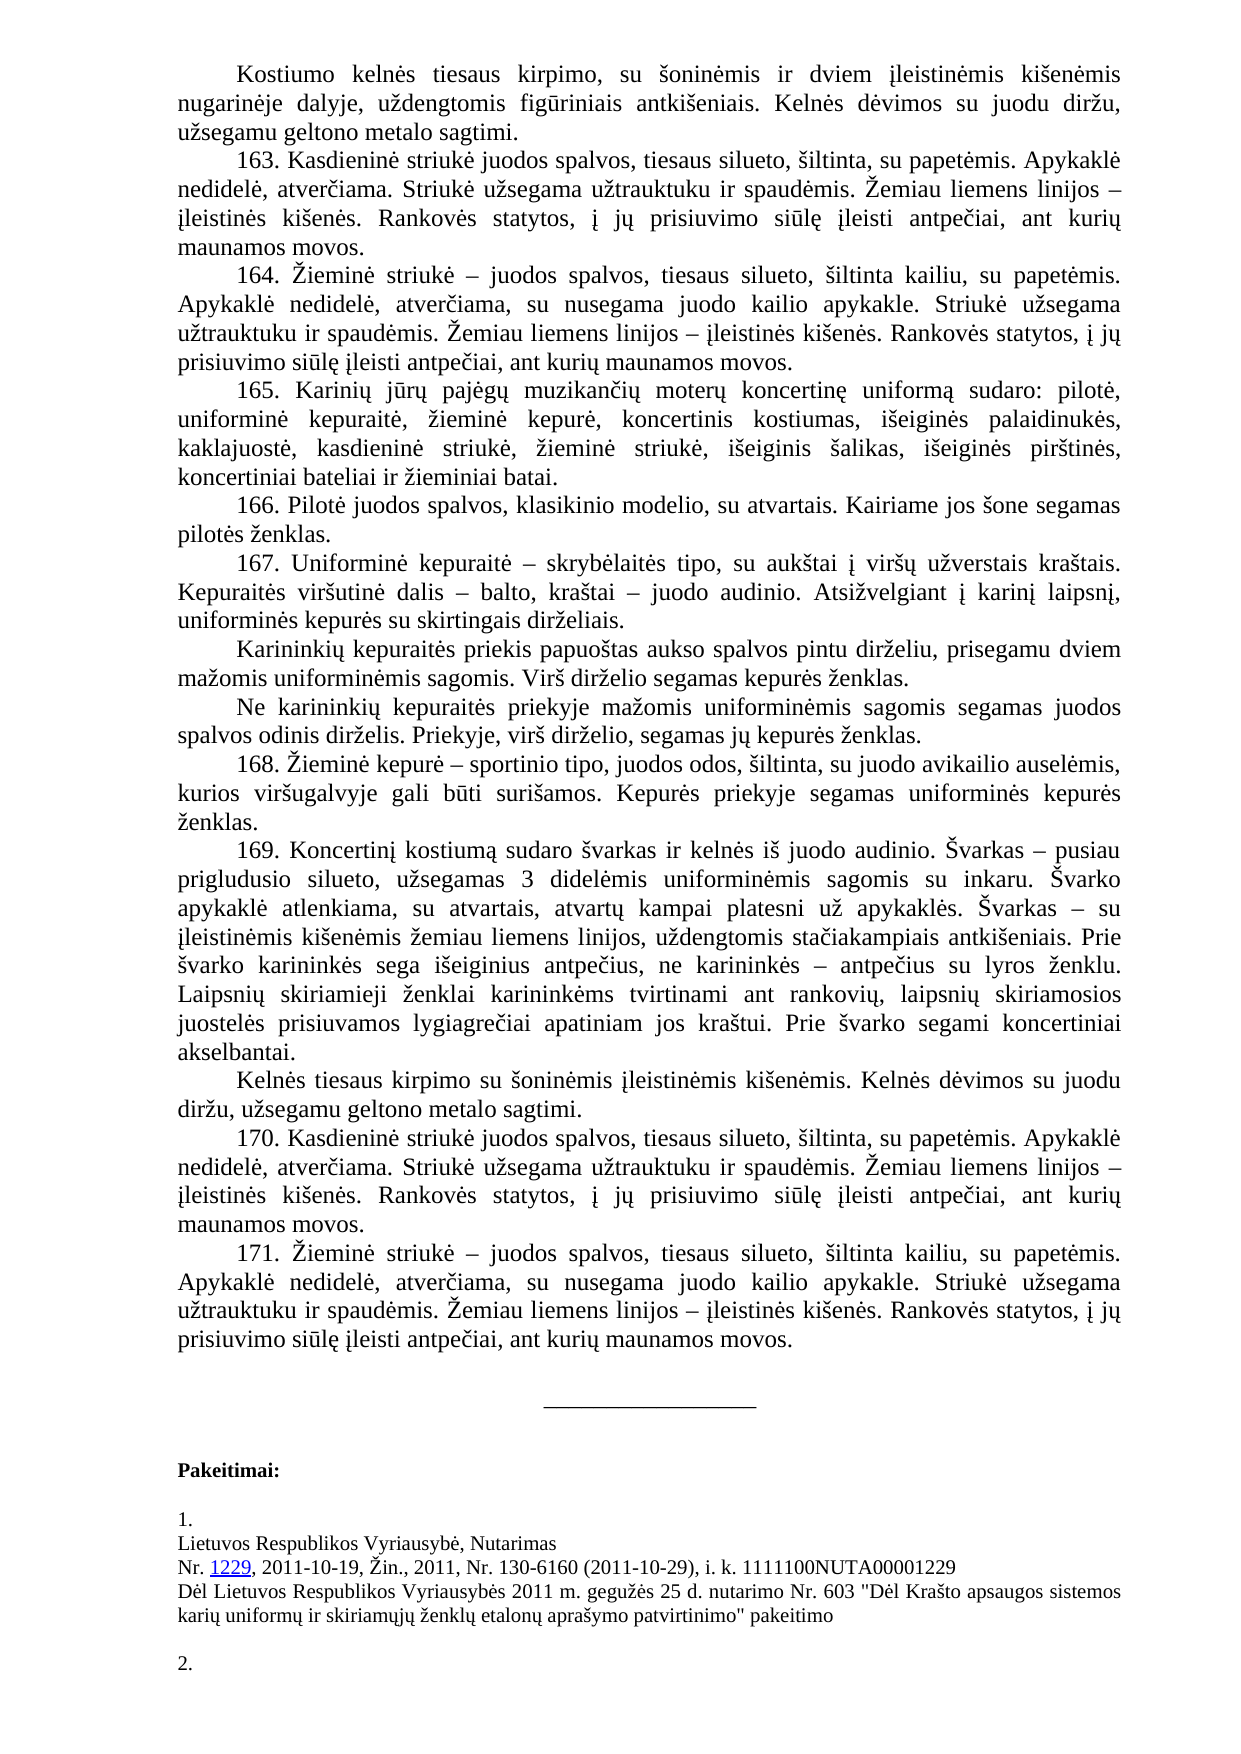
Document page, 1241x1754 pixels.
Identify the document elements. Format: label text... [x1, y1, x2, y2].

text 167. Uniforminė kepuraitė – skrybėlaitės tipo, su aukštai į viršų užverstais kraštais. Kepuraitės viršutinė dalis – balto, kraštai – juodo audinio. Atsižvelgiant į karinį laipsnį, uniforminės kepurės su skirtingais dirželiais. [177, 548, 1122, 634]
text 171. Žieminė striukė – juodos spalvos, tiesaus silueto, šiltinta kailiu, su papetėmis. Apykaklė nedidelė, atverčiama, su nusegama juodo kailio apykakle. Striukė užsegama užtrauktuku ir spaudėmis. Žemiau liemens linijos – įleistinės kišenės. Rankovės statytos, į jų prisiuvimo siūlę įleisti antpečiai, ant kurių maunamos movos. [177, 1238, 1122, 1353]
text 168. Žieminė kepurė – sportinio tipo, juodos odos, šiltinta, su juodo avikailio auselėmis, kurios viršugalvyje gali būti surišamos. Kepurės priekyje segamas uniforminės kepurės ženklas. [177, 749, 1122, 835]
text 163. Kasdieninė striukė juodos spalvos, tiesaus silueto, šiltinta, su papetėmis. Apykaklė nedidelė, atverčiama. Striukė užsegama užtrauktuku ir spaudėmis. Žemiau liemens linijos – įleistinės kišenės. Rankovės statytos, į jų prisiuvimo siūlę įleisti antpečiai, ant kurių maunamos movos. [177, 145, 1122, 260]
text 164. Žieminė striukė – juodos spalvos, tiesaus silueto, šiltinta kailiu, su papetėmis. Apykaklė nedidelė, atverčiama, su nusegama juodo kailio apykakle. Striukė užsegama užtrauktuku ir spaudėmis. Žemiau liemens linijos – įleistinės kišenės. Rankovės statytos, į jų prisiuvimo siūlę įleisti antpečiai, ant kurių maunamos movos. [177, 260, 1122, 375]
text Karininkių kepuraitės priekis papuoštas aukso spalvos pintu dirželiu, prisegamu dviem mažomis uniforminėmis sagomis. Virš dirželio segamas kepurės ženklas. [177, 634, 1122, 692]
text Nr. 1229, 2011-10-19, Žin., 2011, Nr. 130-6160 (2011-10-29), i. k. 1111100NUTA00001229 [177, 1555, 1122, 1579]
text Lietuvos Respublikos Vyriausybė, Nutarimas [177, 1531, 1122, 1555]
text _________________ [177, 1382, 1122, 1410]
text Kelnės tiesaus kirpimo su šoninėmis įleistinėmis kišenėmis. Kelnės dėvimos su juodu diržu, užsegamu geltono metalo sagtimi. [177, 1065, 1122, 1123]
text 165. Karinių jūrų pajėgų muzikančių moterų koncertinę uniformą sudaro: pilotė, uniforminė kepuraitė, žieminė kepurė, koncertinis kostiumas, išeiginės palaidinukės, kaklajuostė, kasdieninė striukė, žieminė striukė, išeiginis šalikas, išeiginės pirštinės, koncertiniai bateliai ir žieminiai batai. [177, 375, 1122, 490]
text 2. [177, 1651, 1122, 1675]
text Pakeitimai: [177, 1458, 1122, 1482]
text Dėl Lietuvos Respublikos Vyriausybės 2011 m. gegužės 25 d. nutarimo Nr. 603 "Dėl Krašto apsaugos sistemos karių uniformų ir skiriamųjų ženklų etalonų aprašymo patvirtinimo" pakeitimo [177, 1579, 1122, 1627]
text 1. [177, 1507, 1122, 1531]
text 169. Koncertinį kostiumą sudaro švarkas ir kelnės iš juodo audinio. Švarkas – pusiau prigludusio silueto, užsegamas 3 didelėmis uniforminėmis sagomis su inkaru. Švarko apykaklė atlenkiama, su atvartais, atvartų kampai platesni už apykaklės. Švarkas – su įleistinėmis kišenėmis žemiau liemens linijos, uždengtomis stačiakampiais antkišeniais. Prie švarko karininkės sega išeiginius antpečius, ne karininkės – antpečius su lyros ženklu. Laipsnių skiriamieji ženklai karininkėms tvirtinami ant rankovių, laipsnių skiriamosios juostelės prisiuvamos lygiagrečiai apatiniam jos kraštui. Prie švarko segami koncertiniai akselbantai. [177, 835, 1122, 1065]
text 166. Pilotė juodos spalvos, klasikinio modelio, su atvartais. Kairiame jos šone segamas pilotės ženklas. [177, 490, 1122, 548]
text 170. Kasdieninė striukė juodos spalvos, tiesaus silueto, šiltinta, su papetėmis. Apykaklė nedidelė, atverčiama. Striukė užsegama užtrauktuku ir spaudėmis. Žemiau liemens linijos – įleistinės kišenės. Rankovės statytos, į jų prisiuvimo siūlę įleisti antpečiai, ant kurių maunamos movos. [177, 1123, 1122, 1238]
text Kostiumo kelnės tiesaus kirpimo, su šoninėmis ir dviem įleistinėmis kišenėmis nugarinėje dalyje, uždengtomis figūriniais antkišeniais. Kelnės dėvimos su juodu diržu, užsegamu geltono metalo sagtimi. [177, 59, 1122, 145]
text Ne karininkių kepuraitės priekyje mažomis uniforminėmis sagomis segamas juodos spalvos odinis dirželis. Priekyje, virš dirželio, segamas jų kepurės ženklas. [177, 692, 1122, 749]
